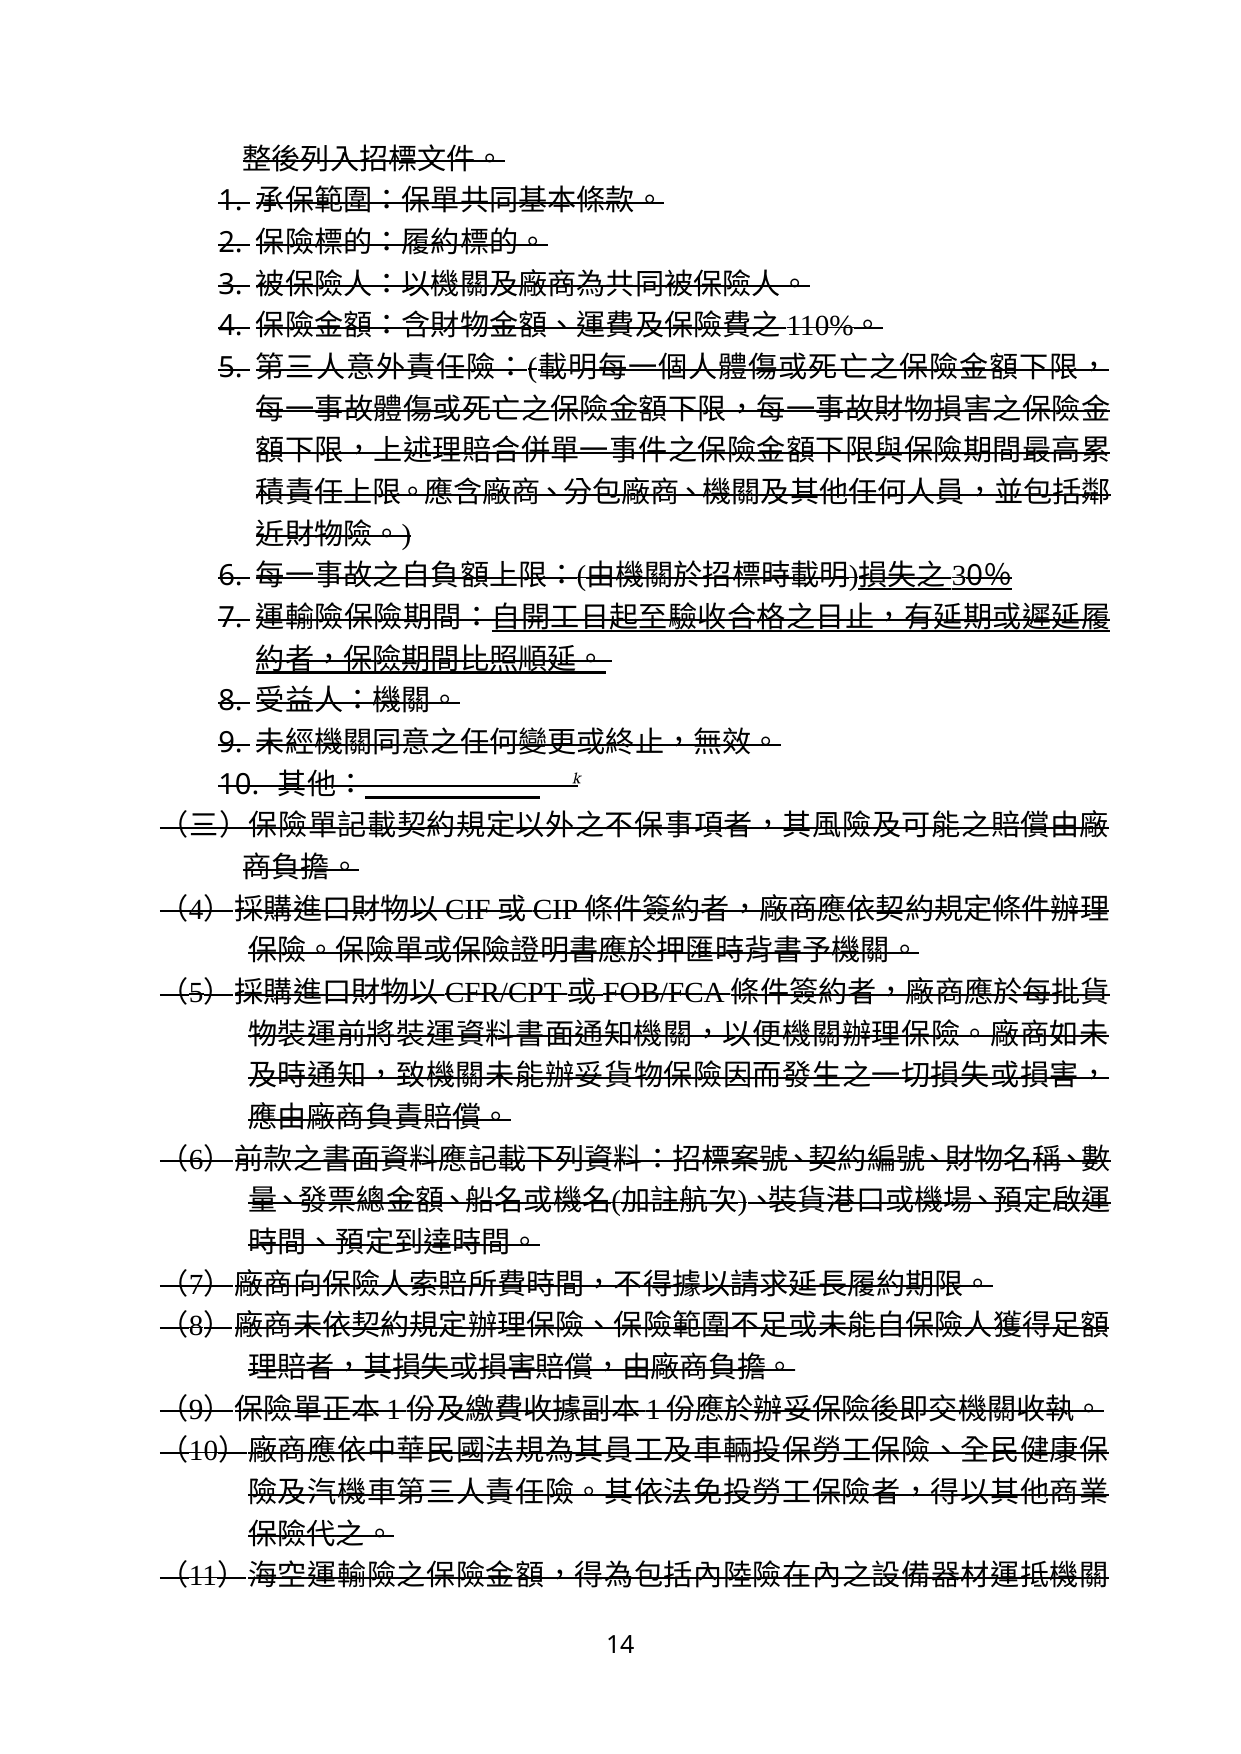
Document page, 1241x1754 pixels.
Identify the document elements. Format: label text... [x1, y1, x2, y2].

list 保險金額：含財物金額、運費及保險費之110%。 [218, 302, 1110, 344]
list 運輸險保險期間：自開工日起至驗收合格之日止，有延期或遲延履約者，保險期間比照順延。 [218, 594, 1110, 677]
list 保險單正本1份及繳費收據副本1份應於辦妥保險後即交機關收執。 [159, 1386, 1110, 1427]
list 廠商未依契約規定辦理保險、保險範圍不足或未能自保險人獲得足額理賠者，其損失或損害賠償，由廠商負擔。 [159, 1302, 1110, 1386]
list 前款之書面資料應記載下列資料：招標案號、契約編號、財物名稱、數量、發票總金額、船名或機名(加註航次)、裝貨港口或機場、預定啟運時間、預定到達時間。 [159, 1136, 1110, 1261]
list 被保險人：以機關及廠商為共同被保險人。 [218, 261, 1110, 302]
text （三）保險單記載契約規定以外之不保事項者，其風險及可能之賠償由廠商負擔。 [159, 802, 1110, 886]
list 承保範圍：保單共同基本條款。 [218, 177, 1110, 219]
list 採購進口財物以CFR/CPT或 FOB/FCA條件簽約者，廠商應於每批貨物裝運前將裝運資料書面通知機關，以便機關辦理保險。廠商如未及時通知，致機關未能辦妥貨物保險因而發生之一切損失或損害，應由廠商負責賠償。 [159, 969, 1110, 1136]
list 受益人：機關。 [218, 677, 1110, 719]
text 整後列入招標文件。 [159, 136, 1110, 177]
list 其他：  [218, 761, 1110, 802]
list 每一事故之自負額上限：(由機關於招標時載明)損失之30％ [218, 552, 1110, 594]
list 保險標的：履約標的。 [218, 219, 1110, 261]
list 第三人意外責任險：(載明每一個人體傷或死亡之保險金額下限，每一事故體傷或死亡之保險金額下限，每一事故財物損害之保險金額下限，上述理賠合併單一事件之保險金額下限與保險期間最高累積責任上限。應含廠商、分包廠商、機關及其他任何人員，並包括鄰近財物險。) [218, 344, 1110, 552]
list 未經機關同意之任何變更或終止，無效。 [218, 719, 1110, 761]
list 廠商應依中華民國法規為其員工及車輛投保勞工保險、全民健康保險及汽機車第三人責任險。其依法免投勞工保險者，得以其他商業保險代之。 [159, 1427, 1110, 1552]
list 採購進口財物以CIF 或CIP條件簽約者，廠商應依契約規定條件辦理保險。保險單或保險證明書應於押匯時背書予機關。 [159, 886, 1110, 969]
list 海空運輸險之保險金額，得為包括內陸險在內之設備器材運抵機關場所金額之全險，並包括偷竊、挖盜、未送達、漏失、破損、短缺、戰爭、罷工及暴動險(由機關擇定後於招標時載明)。 [159, 1552, 1110, 1594]
list 廠商向保險人索賠所費時間，不得據以請求延長履約期限。 [159, 1261, 1110, 1302]
